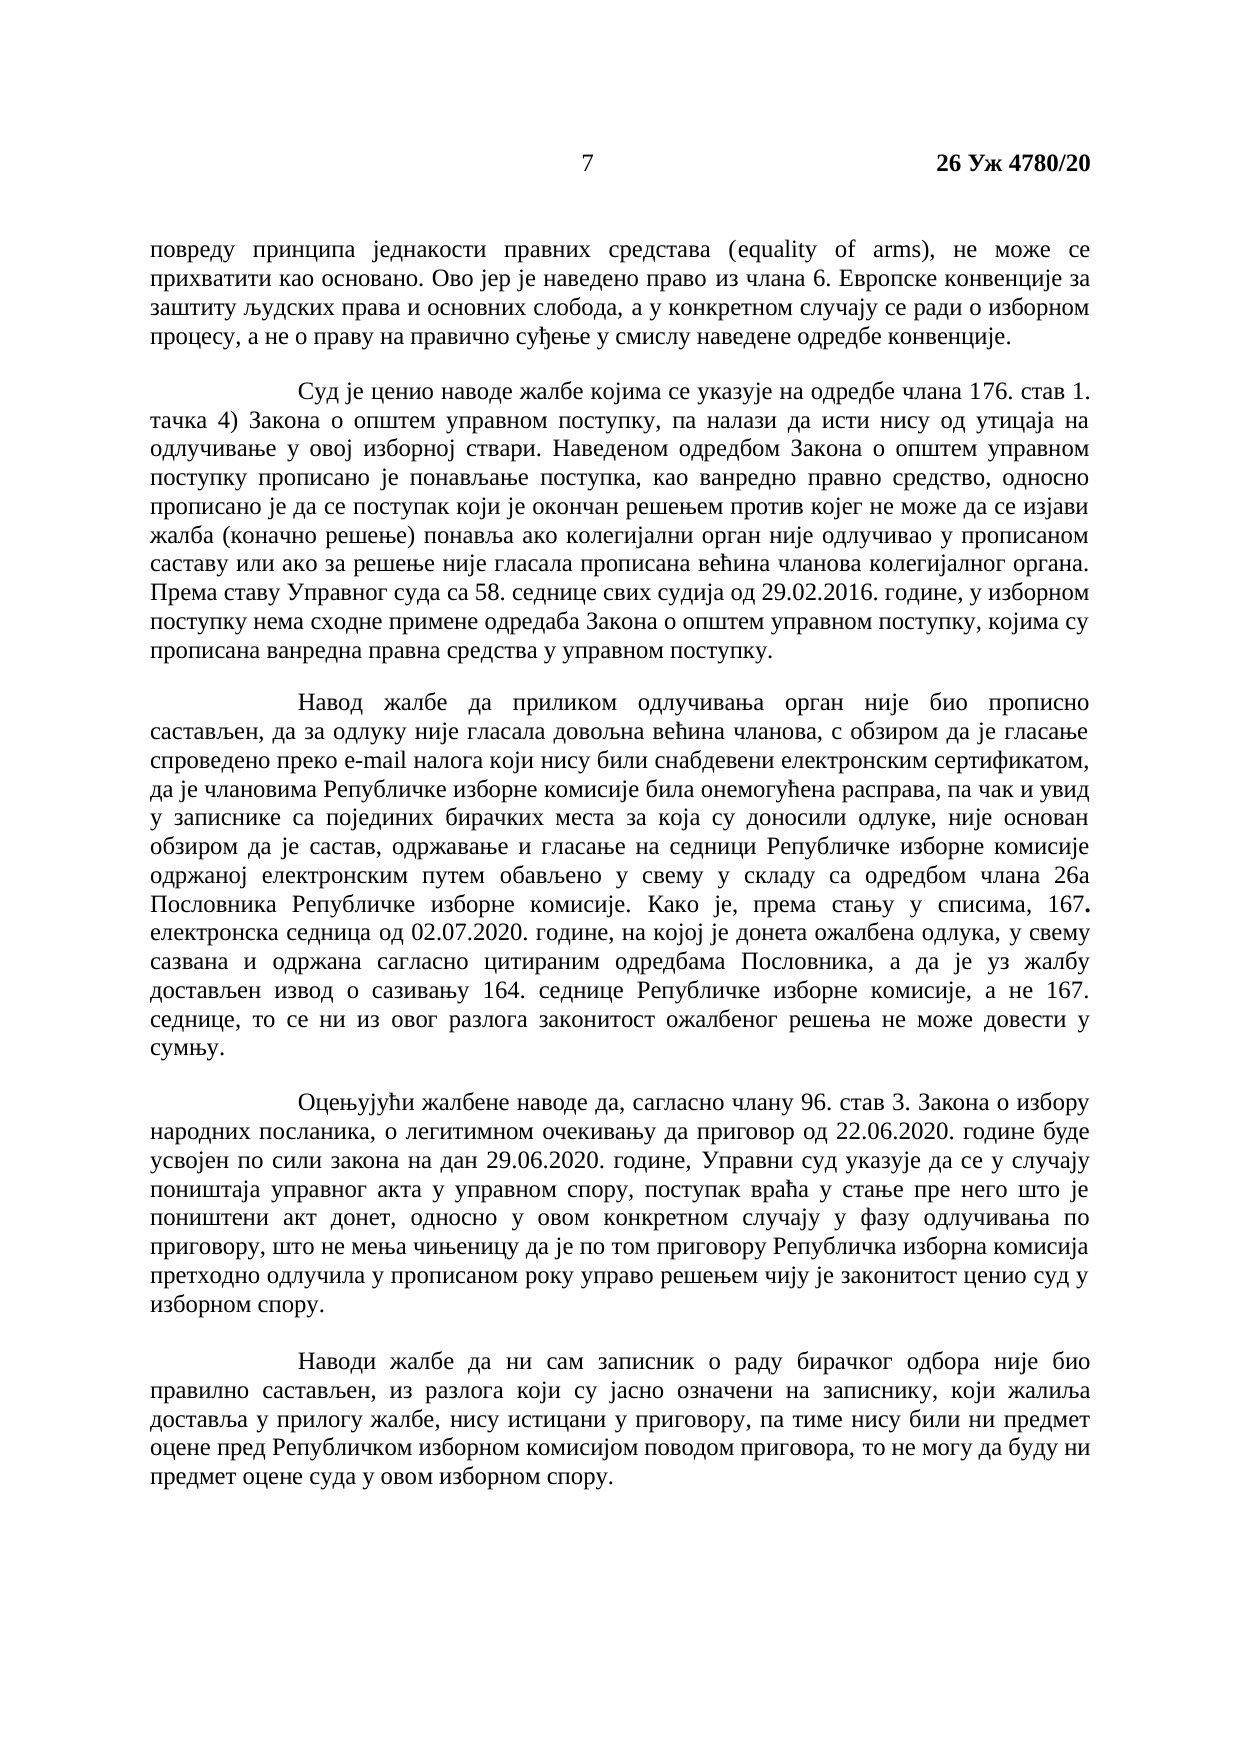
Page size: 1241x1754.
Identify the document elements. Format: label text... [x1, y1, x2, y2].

text Навод жалбе да приликом одлучивања орган није био прописно састављен, да за одлуку није гласала довољна већина чланова, с обзиром да је гласање спроведено преко e-mail налога који нису били снабдевени електронским сертификатом, да је члановима Републичке изборне комисије била онемогућена расправа, па чак и увид у записнике са појединих бирачких места за која су доносили одлуке, није основан обзиром да је састав, одржавање и гласање на седници Републичке изборне комисије одржаној електронским путем обављено у свему у складу са одредбом члана 26а Пословника Републичке изборне комисије. Како је, према стању у списима, 167. електронска седница од 02.07.2020. године, на којој је донета ожалбена одлука, у свему сазвана и одржана сагласно цитираним одредбама Пословника, а да је уз жалбу достављен извод о сазивању 164. седнице Републичке изборне комисије, а не 167. седнице, то се ни из овог разлога законитост ожалбеног решења не може довести у сумњу. [150, 687, 1091, 1061]
text Наводи жалбе да ни сам записник о раду бирачког одбора није био правилно састављен, из разлога који су јасно означени на записнику, који жалиља доставља у прилогу жалбе, нису истицани у приговору, па тиме нису били ни предмет оцене пред Републичком изборном комисијом поводом приговора, то не могу да буду ни предмет оцене суда у овом изборном спору. [150, 1346, 1091, 1490]
text Оцењујући жалбене наводе да, сагласно члану 96. став 3. Закона о избору народних посланика, о легитимном очекивању да приговор од 22.06.2020. године буде усвојен по сили закона на дан 29.06.2020. године, Управни суд указује да се у случају поништаја управног акта у управном спору, поступак враћа у стање пре него што је поништени акт донет, односно у овом конкретном случају у фазу одлучивања по приговору, што не мења чињеницу да је по том приговору Републичка изборна комисија претходно одлучила у прописаном року управо решењем чију је законитост ценио суд у изборном спору. [150, 1087, 1091, 1317]
text Суд је ценио наводе жалбе којима се указује на одредбе члана 176. став 1. тачка 4) Закона о општем управном поступку, па налази да исти нису од утицаја на одлучивање у овој изборној ствари. Наведеном одредбом Закона о општем управном поступку прописано је понављање поступка, као ванредно правно средство, односно прописано је да се поступак који је окончан решењем против којег не може да се изјави жалба (коначно решење) понавља ако колегијални орган није одлучивао у прописаном саставу или ако за решење није гласала прописана већина чланова колегијалног органа. Према ставу Управног суда са 58. седнице свих судија од 29.02.2016. године, у изборном поступку нема сходне примене одредаба Закона о општем управном поступку, којима су прописана ванредна правна средства у управном поступку. [150, 376, 1091, 663]
text повреду принципа једнакости правних средстава (equality of arms), не може се прихватити као основано. Ово јер је наведено право из члана 6. Европске конвенције за заштиту људских права и основних слобода, а у конкретном случају се ради о изборном процесу, а не о праву на правично суђење у смислу наведене одредбе конвенције. [150, 234, 1091, 349]
